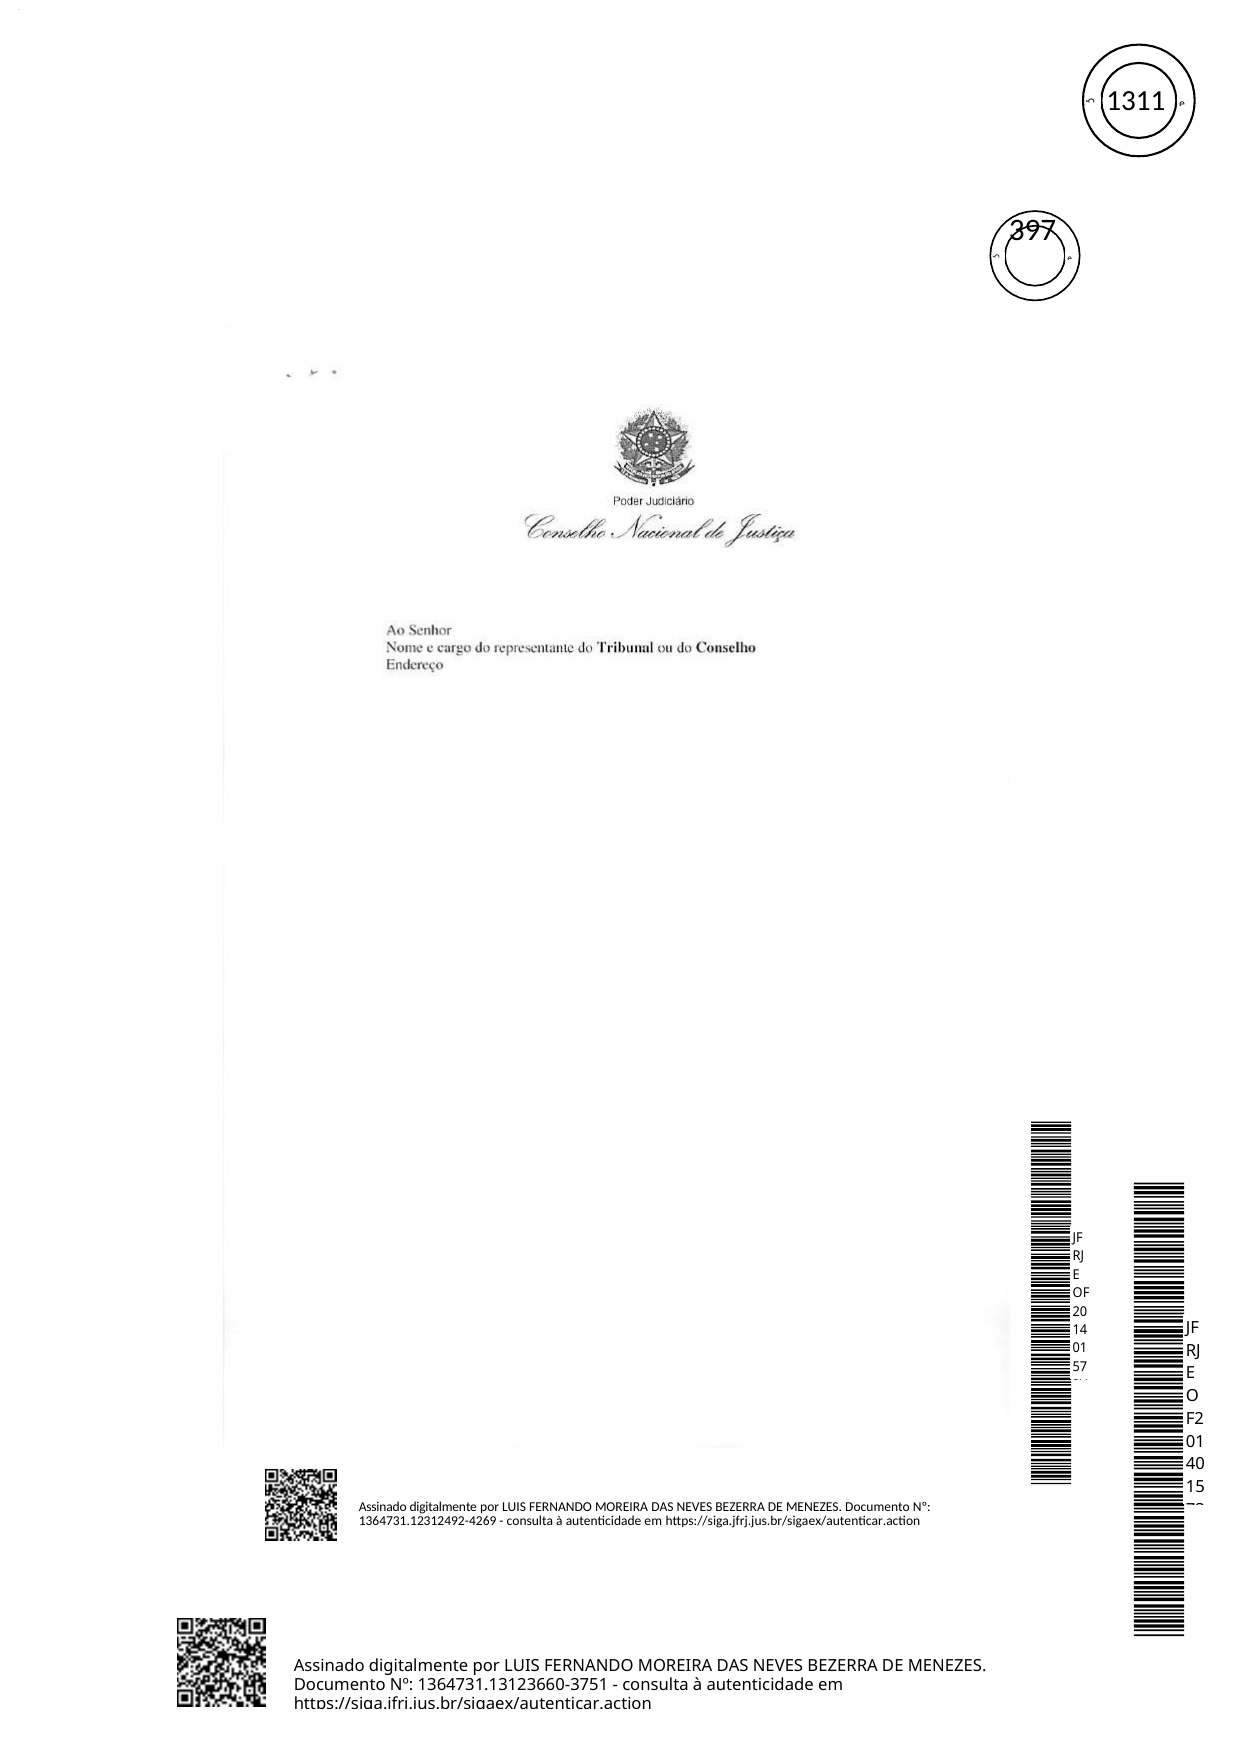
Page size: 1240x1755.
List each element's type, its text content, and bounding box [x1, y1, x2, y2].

text JFRJEOF201401573V06 [1186, 1316, 1206, 1504]
text ç [992, 254, 1004, 260]
text JFRJEOF201401573V02 [1072, 1228, 1089, 1379]
text e [1179, 97, 1193, 105]
text ç [1085, 98, 1099, 106]
text e [1067, 253, 1078, 260]
